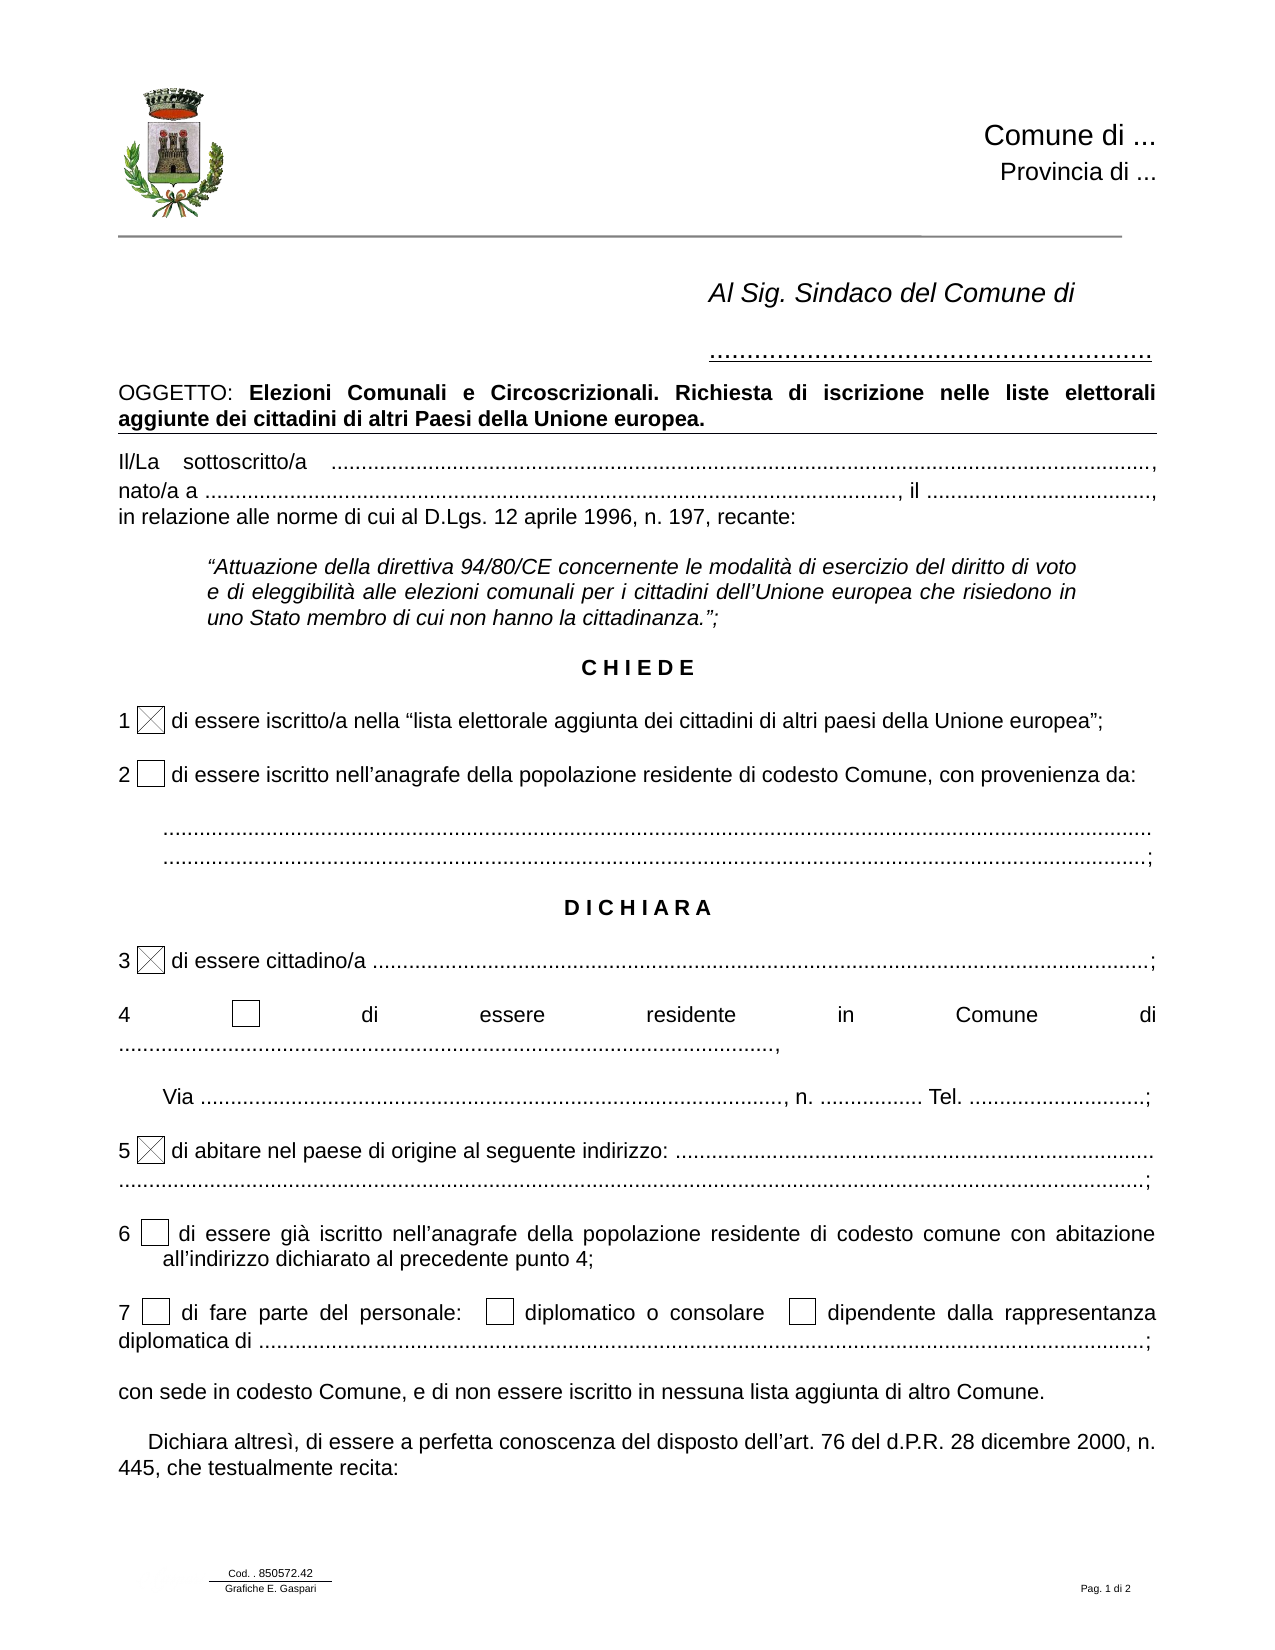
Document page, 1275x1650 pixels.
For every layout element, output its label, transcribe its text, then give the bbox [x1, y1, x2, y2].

text Dichiara altresì, di essere a perfetta conoscenza del disposto dell’art. 76 del d.P.R. 28 dicembre 2000, n. 445, che testualmente recita: [118, 1429, 1157, 1480]
text 5 di abitare nel paese di origine al seguente indirizzo: ............................................................................... .........................................................................................................................................................................; [118, 1135, 1157, 1193]
text 7 di fare parte del personale: diplomatico o consolare dipendente dalla rappresentanza diplomatica di ..................................................................................................................................................; [118, 1297, 1157, 1354]
text con sede in codesto Comune, e di non essere iscritto in nessuna lista aggiunta di altro Comune. [118, 1379, 1157, 1404]
text OGGETTO: Elezioni Comunali e Circoscrizionali. Richiesta di iscrizione nelle liste elettorali aggiunte dei cittadini di altri Paesi della Unione europea. [118, 380, 1157, 433]
text Via ................................................................................................, n. ................. Tel. .............................; [118, 1081, 1157, 1110]
text 4 di essere residente in Comune di ............................................................................................................, [118, 999, 1157, 1056]
text Il/La sottoscritto/a ......................................................................................................................................., nato/a a .................................................................................................................., il ....................................., in relazione alle norme di cui al D.Lgs. 12 aprile 1996, n. 197, recante: [118, 446, 1157, 529]
text di essere iscritto/a nella “lista elettorale aggiunta dei cittadini di altri paesi della Unione europea”; [165, 705, 1157, 734]
text 2 di essere iscritto nell’anagrafe della popolazione residente di codesto Comune, con provenienza da: [118, 759, 1157, 787]
picture [122, 87, 224, 219]
text 6 di essere già iscritto nell’anagrafe della popolazione residente di codesto comune con abitazione all’indirizzo dichiarato al precedente punto 4; [118, 1218, 1157, 1272]
text ................................................................................................................................................................... ..................................................................................................................................................................; [162, 812, 1157, 870]
text Provincia di ... [224, 157, 1157, 185]
text ........................................................... [709, 333, 1157, 365]
text Comune di ... [224, 118, 1157, 152]
text “Attuazione della direttiva 94/80/CE concernente le modalità di esercizio del diritto di voto e di eleggibilità alle elezioni comunali per i cittadini dell’Unione europea che risiedono in uno Stato membro di cui non hanno la cittadinanza.”; [207, 554, 1078, 630]
subtitle Al Sig. Sindaco del Comune di [709, 277, 1157, 308]
text 1 [118, 705, 137, 734]
text 3 di essere cittadino/a ................................................................................................................................; [118, 945, 1157, 974]
subtitle C H I E D E [118, 655, 1157, 680]
subtitle D I C H I A R A [118, 895, 1157, 920]
